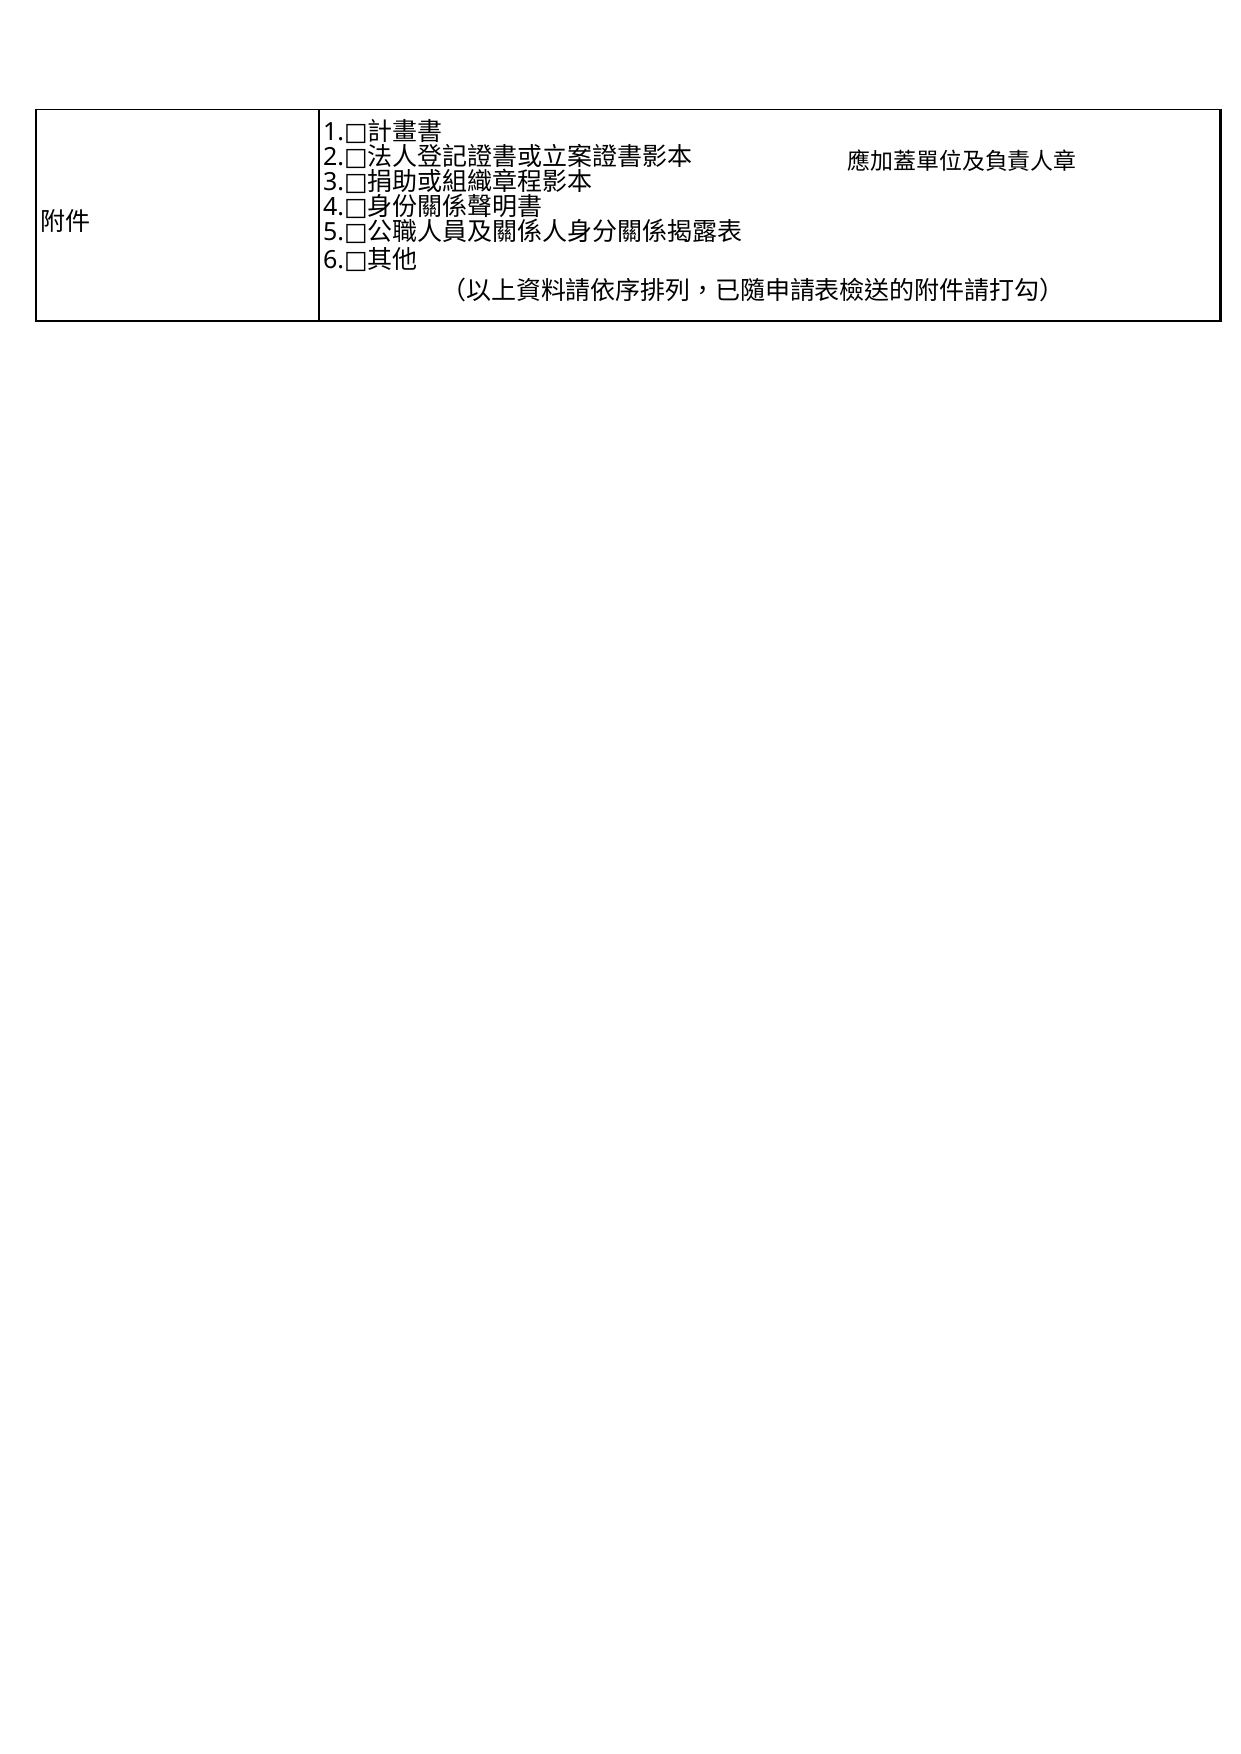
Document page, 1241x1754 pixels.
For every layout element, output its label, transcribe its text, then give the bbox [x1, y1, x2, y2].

table_cell 1.□計畫書 2.□法人登記證書或立案證書影本 3.□捐助或組織章程影本 4.□身份關係聲明書 5.□公職人員及關係人身分關係揭露表 6.□其他 （以上資料請依序排列，已隨申請表檢送的附件請打勾） [320, 110, 1219, 320]
table_cell 附件 [37, 110, 318, 320]
